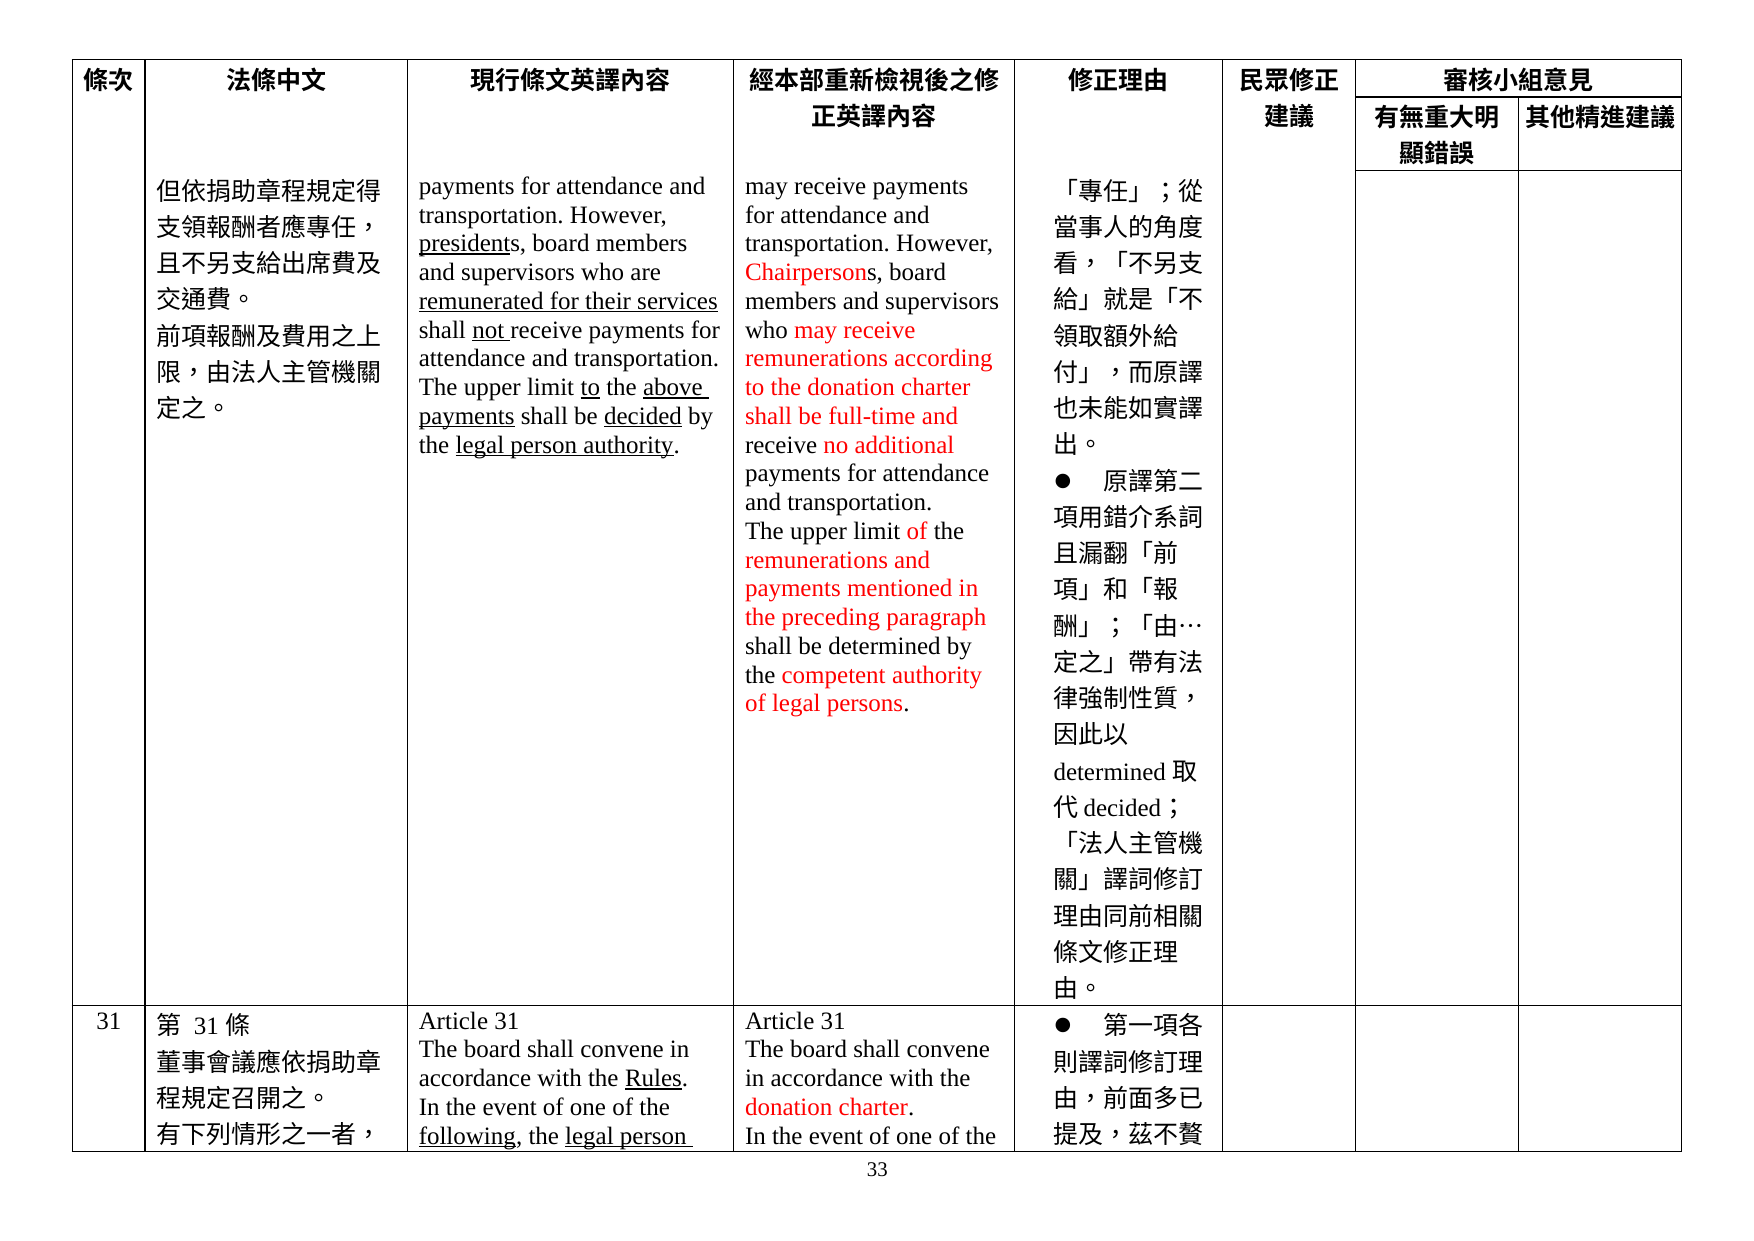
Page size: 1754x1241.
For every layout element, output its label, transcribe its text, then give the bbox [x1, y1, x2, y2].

table_cell 31 [73, 1006, 144, 1151]
table_header 民眾修正建議 [1223, 60, 1355, 170]
table_cell payments for attendance and transportation. However, presidents, board members and supervisors who are remunerated for their services shall not receive payments for attendance and transportation. The upper limit to the above payments shall be decided by the legal person authority. [408, 170, 733, 1005]
table_header 審核小組意見 [1356, 60, 1681, 96]
table_header 現行條文英譯內容 [408, 60, 733, 170]
table_header 經本部重新檢視後之修正英譯內容 [734, 60, 1014, 170]
table_cell [1223, 170, 1355, 1005]
table_cell 但依捐助章程規定得支領報酬者應專任，且不另支給出席費及交通費。 前項報酬及費用之上限，由法人主管機關定之。 [146, 170, 407, 1005]
table_cell [1519, 1006, 1681, 1151]
table_cell Article 31 The board shall convene in accordance with the Rules. In the event of one of the following, the legal person [408, 1006, 733, 1151]
table_cell 第 31 條 董事會議應依捐助章程規定召開之。 有下列情形之一者， [146, 1006, 407, 1151]
table_header 條次 [73, 60, 144, 170]
table_cell [1356, 1006, 1518, 1151]
table_cell [1223, 1006, 1355, 1151]
table_cell [1356, 171, 1518, 1005]
table_cell 有無重大明顯錯誤 [1356, 98, 1518, 170]
table_cell 其他精進建議 [1519, 98, 1681, 170]
table_cell Article 31 The board shall convene in accordance with the donation charter. In the event of one of the [734, 1006, 1014, 1151]
table_cell 第一項各則譯詞修訂理由，前面多已提及，茲不贅 [1015, 1006, 1222, 1151]
table_cell [1519, 171, 1681, 1005]
table_header 法條中文 [146, 60, 407, 170]
table_cell [73, 170, 144, 1005]
table_header 修正理由 [1015, 60, 1222, 170]
table_cell may receive payments for attendance and transportation. However, Chairpersons, board members and supervisors who may receive remunerations according to the donation charter shall be full-time and receive no additional payments for attendance and transportation. The upper limit of the remunerations and payments mentioned in the preceding paragraph shall be determined by the competent authority of legal persons. [734, 170, 1014, 1005]
table_cell 「專任」；從當事人的角度看，「不另支給」就是「不領取額外給付」，而原譯也未能如實譯出。 原譯第二項用錯介系詞且漏翻「前項」和「報酬」；「由…定之」帶有法律強制性質，因此以determined 取代decided；「法人主管機關」譯詞修訂理由同前相關條文修正理由。 [1015, 170, 1222, 1005]
